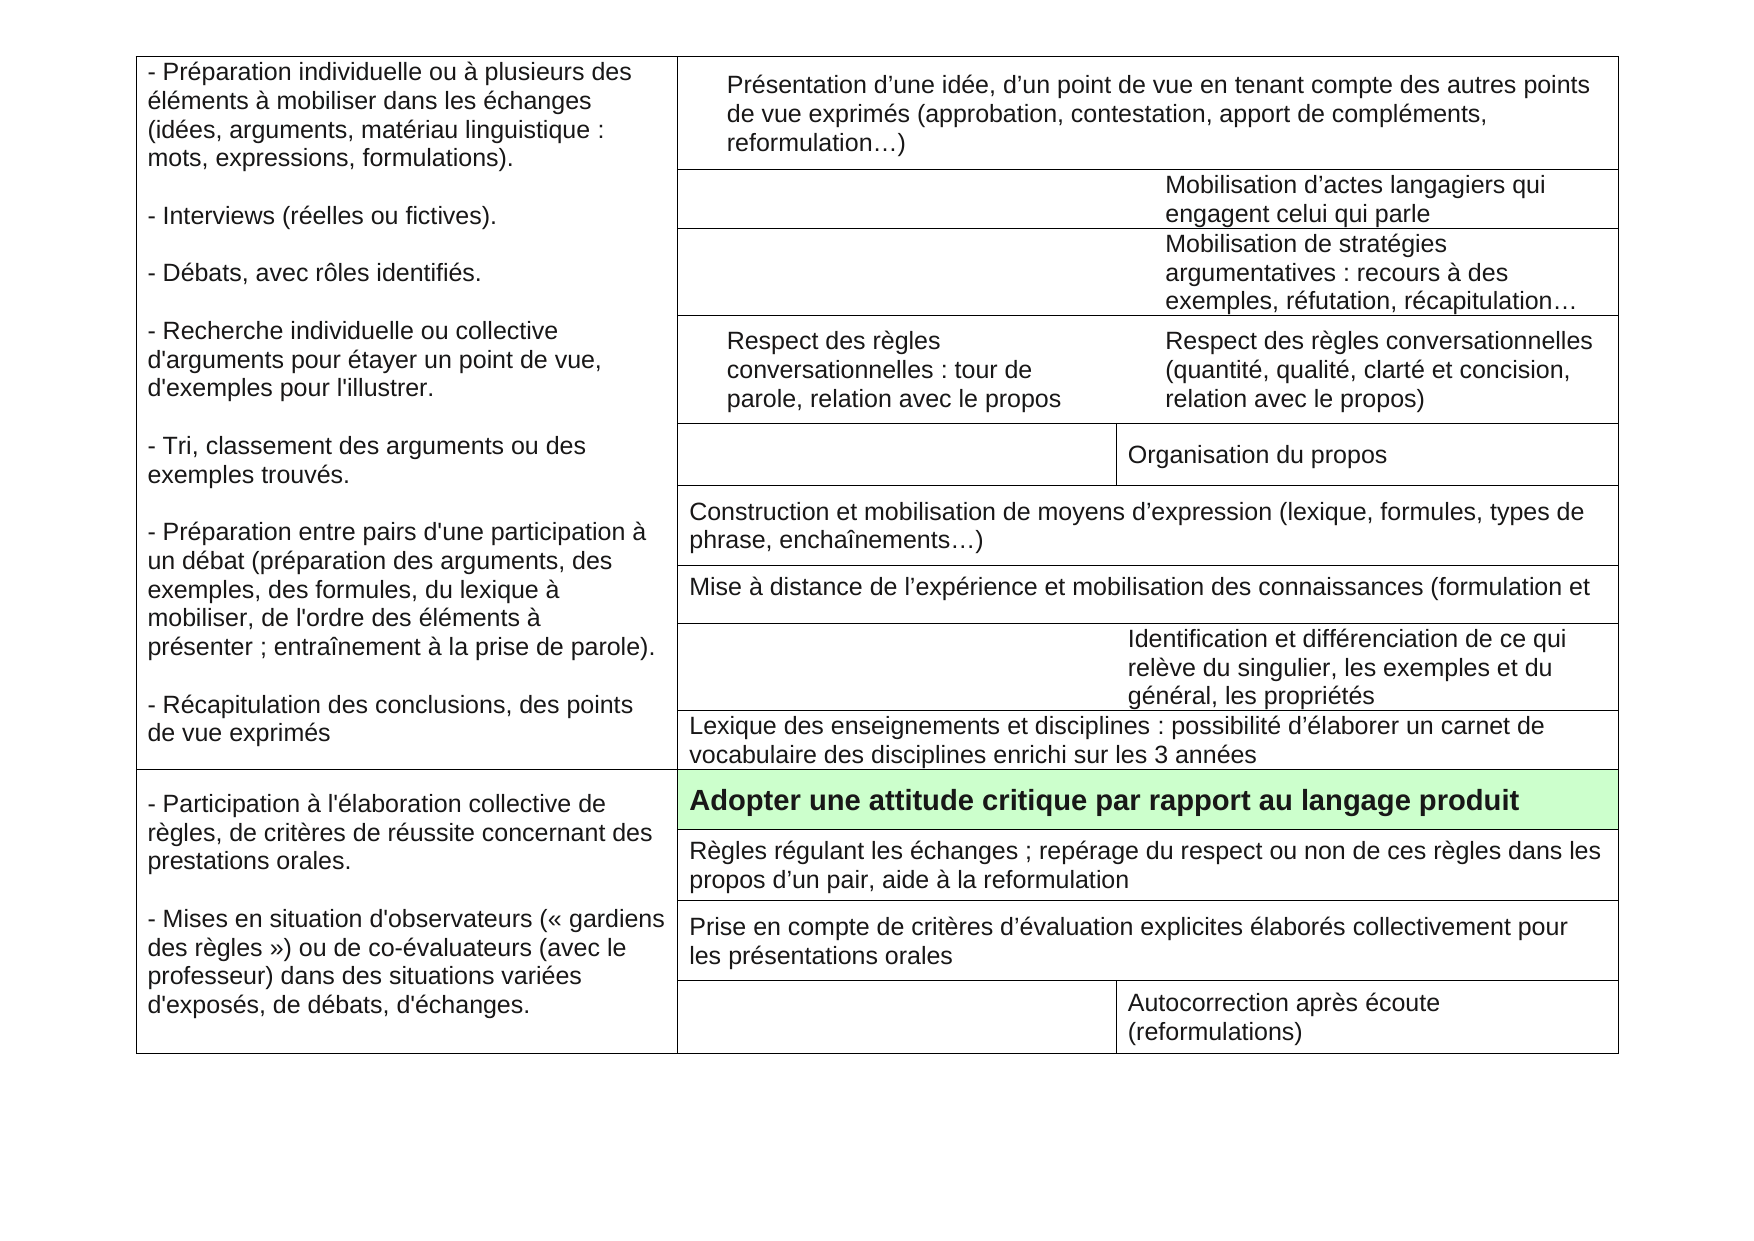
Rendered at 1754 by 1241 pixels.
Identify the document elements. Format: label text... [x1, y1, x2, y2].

table_cell [678, 624, 1116, 710]
table_cell Règles régulant les échanges ; repérage du respect ou non de ces règles dans les propos d’un pair, aide à la reformulation [678, 830, 1618, 900]
table_cell Mobilisation d’actes langagiers qui engagent celui qui parle [1116, 170, 1618, 228]
table_cell Mise à distance de l’expérience et mobilisation des connaissances (formulation et [678, 566, 1618, 623]
table_cell Respect des règles conversationnelles (quantité, qualité, clarté et concision, relation avec le propos) [1116, 316, 1618, 423]
table_cell [678, 229, 1116, 315]
table_cell Identification et différenciation de ce qui relève du singulier, les exemples et du général, les propriétés [1116, 624, 1618, 710]
table_cell Présentation d’une idée, d’un point de vue en tenant compte des autres points de vue exprimés (approbation, contestation, apport de compléments, reformulation…) [678, 57, 1618, 169]
table_cell Respect des règles conversationnelles : tour de parole, relation avec le propos [678, 316, 1116, 423]
table_cell Organisation du propos [1117, 424, 1618, 485]
table_cell [678, 170, 1116, 228]
table_cell [678, 424, 1116, 485]
table_cell Autocorrection après écoute (reformulations) [1117, 981, 1618, 1053]
table_cell Adopter une attitude critique par rapport au langage produit [678, 770, 1618, 829]
table_cell [678, 981, 1116, 1053]
table_cell - Participation à l'élaboration collective de règles, de critères de réussite concernant des prestations orales. - Mises en situation d'observateurs (« gardiens des règles ») ou de co-évaluateurs (avec le professeur) dans des situations variées d'exposés, de débats, d'échanges. [137, 770, 677, 1053]
table_cell Lexique des enseignements et disciplines : possibilité d’élaborer un carnet de vocabulaire des disciplines enrichi sur les 3 années [678, 711, 1618, 769]
table_header - Entraînement à des actes langagiers engageant le locuteur (exprimer un refus, demander quelque chose, s'excuser, remercier) sous forme de jeux de rôle. - Préparation individuelle ou à plusieurs des éléments à mobiliser dans les échanges (idées, arguments, matériau linguistique : mots, expressions, formulations). - Interviews (réelles ou fictives). - Débats, avec rôles identifiés. - Recherche individuelle ou collective d'arguments pour étayer un point de vue, d'exemples pour l'illustrer. - Tri, classement des arguments ou des exemples trouvés. - Préparation entre pairs d'une participation à un débat (préparation des arguments, des exemples, des formules, du lexique à mobiliser, de l'ordre des éléments à présenter ; entraînement à la prise de parole). - Récapitulation des conclusions, des points de vue exprimés [137, 57, 677, 769]
table_cell Mobilisation de stratégies argumentatives : recours à des exemples, réfutation, récapitulation… [1116, 229, 1618, 315]
table_cell Prise en compte de critères d’évaluation explicites élaborés collectivement pour les présentations orales [678, 901, 1618, 980]
table_cell Construction et mobilisation de moyens d’expression (lexique, formules, types de phrase, enchaînements…) [678, 486, 1618, 564]
